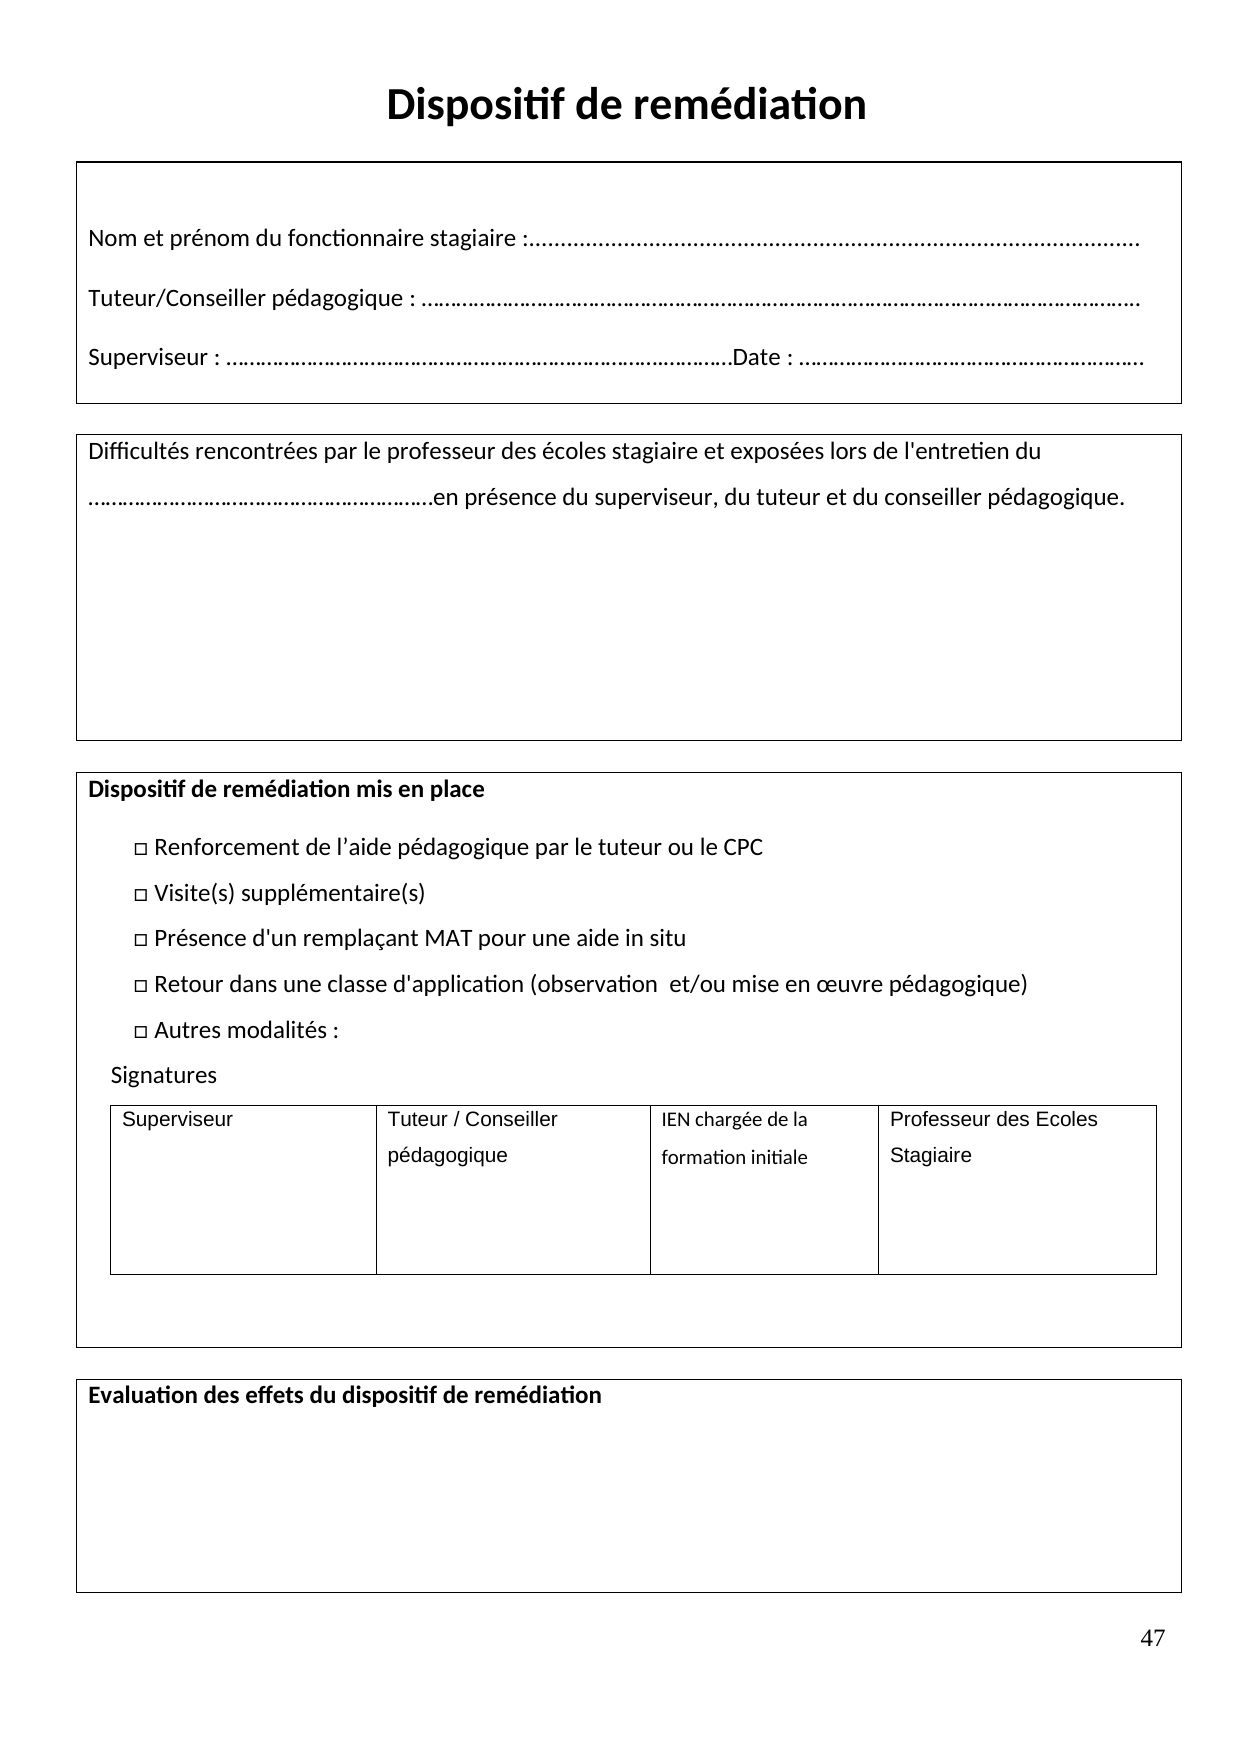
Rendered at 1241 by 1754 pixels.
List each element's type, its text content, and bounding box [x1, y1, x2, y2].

table_cell Evaluation des effets du dispositif de remédiation [77, 1380, 1181, 1592]
table_cell [77, 741, 1182, 772]
table_header □ Renforcement de l’aide pédagogique par le tuteur ou le CPC □ Visite(s) supplémentaire(s) □ Présence d'un remplaçant MAT pour une aide in situ □ Retour dans une classe d'application (observation et/ou mise en œuvre pédagogique) □ Autres modalités : Signatures [99, 831, 1157, 1347]
table_header [1157, 831, 1181, 1347]
table_header Tuteur / Conseiller pédagogique [377, 1106, 650, 1273]
table_cell Difficultés rencontrées par le professeur des écoles stagiaire et exposées lors de l'entretien du ……………………………………………………en présence du superviseur, du tuteur et du conseiller pédagogique. [77, 435, 1181, 740]
text Dispositif de remédiation [89, 75, 1165, 131]
table_cell Dispositif de remédiation mis en place [77, 773, 1181, 1347]
table_header Nom et prénom du fonctionnaire stagiaire :................................................................................................. Tuteur/Conseiller pédagogique : …………………………………………………………………………………………………………….. Superviseur : ………………………………………………………………….…………Date : …………………………………………………… [77, 163, 1181, 403]
table_header Professeur des Ecoles Stagiaire [879, 1106, 1156, 1273]
table_cell [77, 404, 1182, 434]
table_header IEN chargée de la formation initiale [651, 1106, 878, 1273]
table_cell [77, 1348, 1182, 1378]
table_header Superviseur [111, 1106, 376, 1273]
